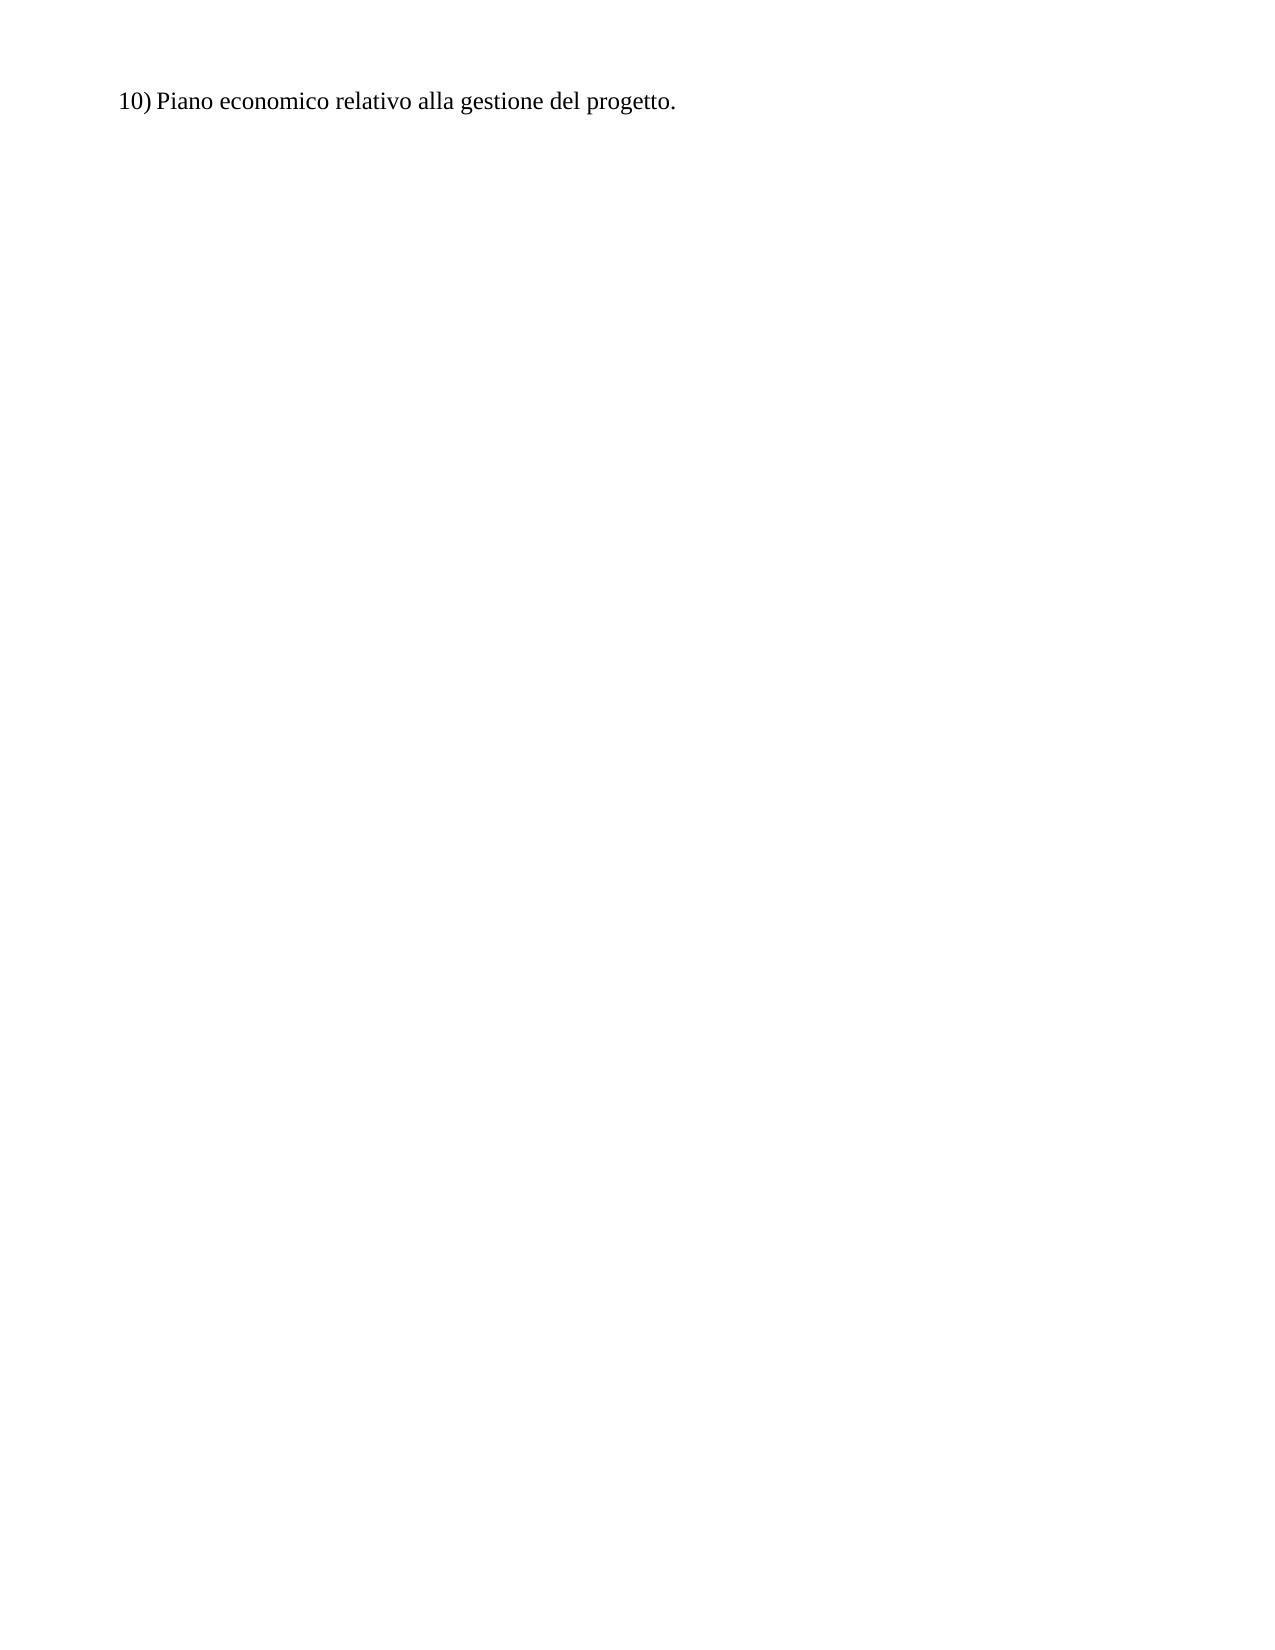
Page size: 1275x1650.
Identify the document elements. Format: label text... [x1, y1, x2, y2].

list Piano economico relativo alla gestione del progetto. [118, 86, 1156, 115]
